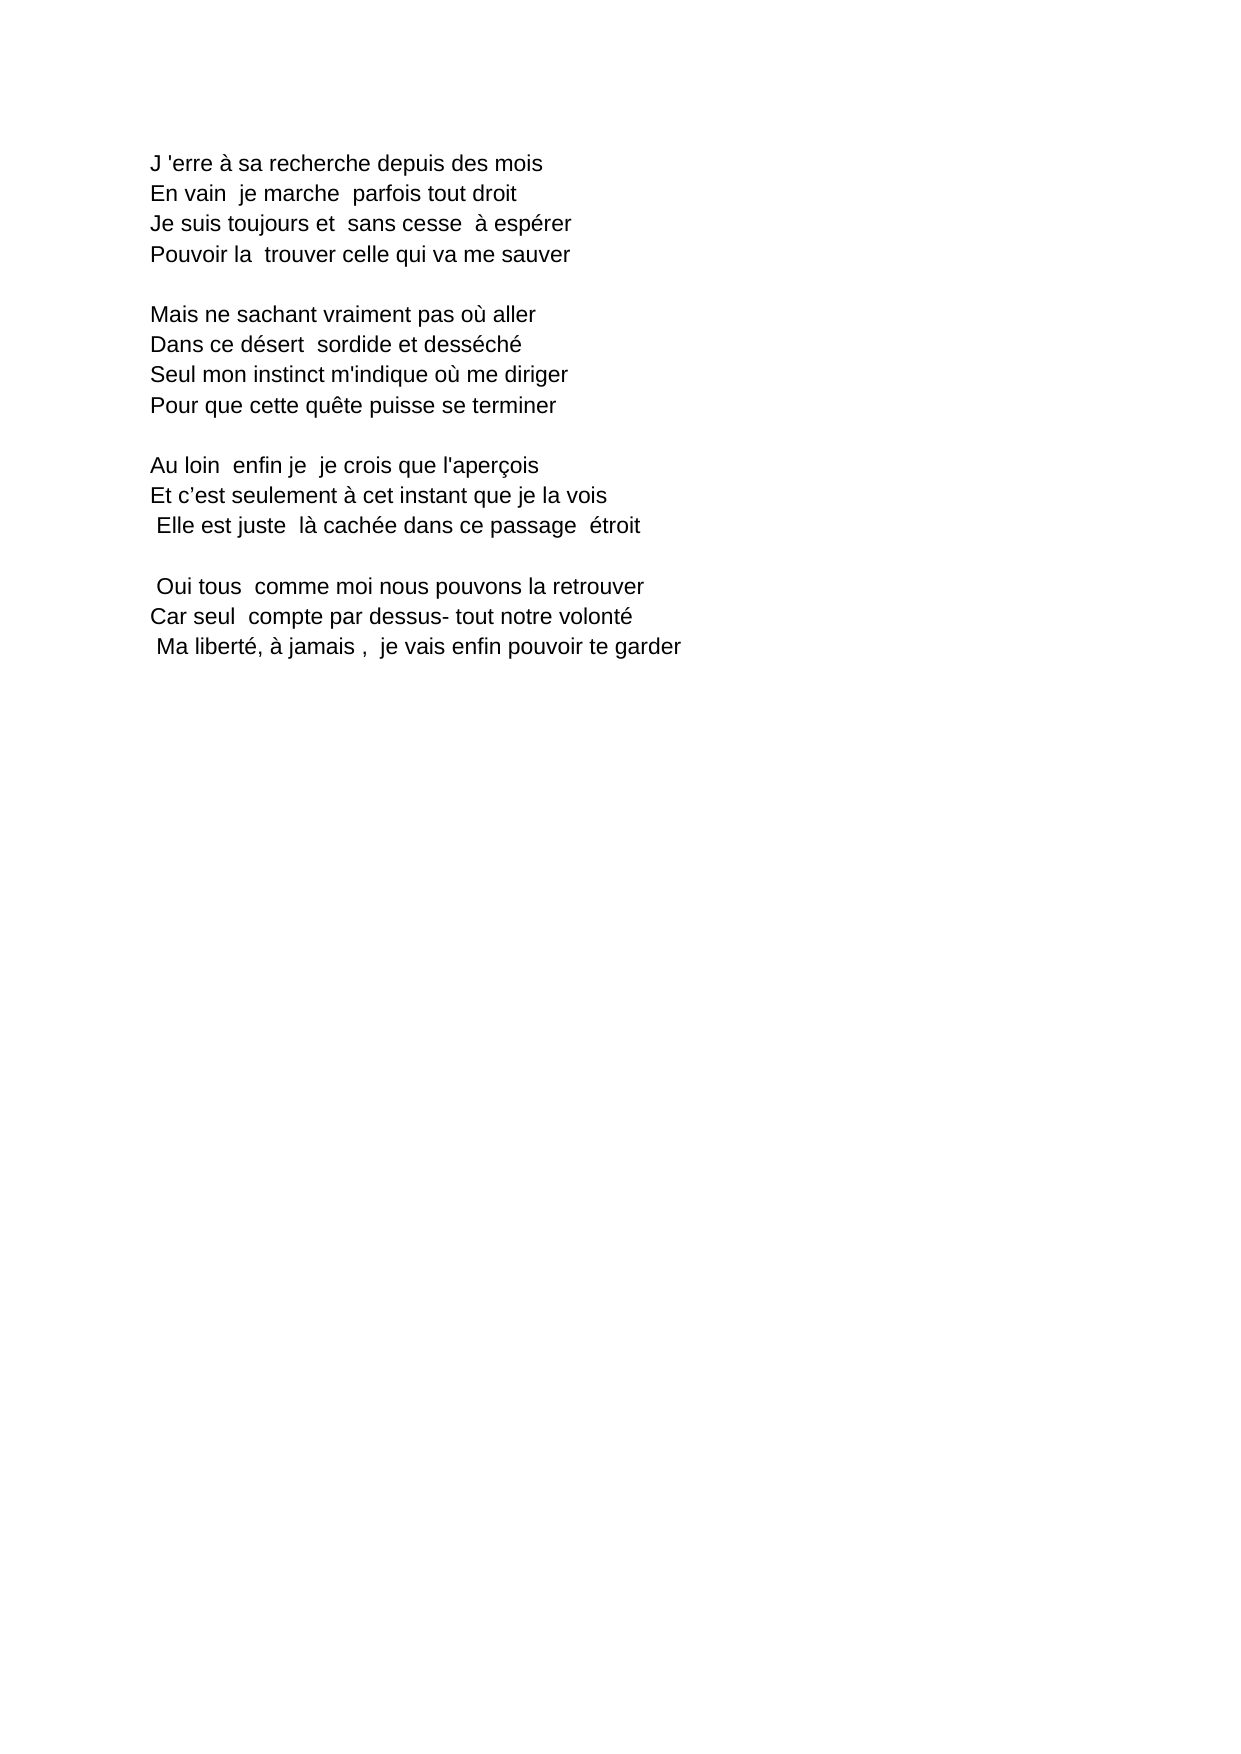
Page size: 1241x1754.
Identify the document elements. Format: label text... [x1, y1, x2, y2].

text Et c’est seulement à cet instant que je la vois [150, 482, 1090, 509]
text J 'erre à sa recherche depuis des mois [150, 150, 1090, 176]
text Dans ce désert sordide et desséché [150, 331, 1090, 358]
text Ma liberté, à jamais , je vais enfin pouvoir te garder [150, 633, 1090, 660]
text Seul mon instinct m'indique où me diriger [150, 361, 1090, 388]
text Au loin enfin je je crois que l'aperçois [150, 452, 1090, 478]
text Je suis toujours et sans cesse à espérer [150, 210, 1090, 237]
text Pouvoir la trouver celle qui va me sauver [150, 241, 1090, 267]
text Car seul compte par dessus- tout notre volonté [150, 603, 1090, 629]
text Mais ne sachant vraiment pas où aller [150, 301, 1090, 327]
text En vain je marche parfois tout droit [150, 180, 1090, 207]
text Pour que cette quête puisse se terminer [150, 392, 1090, 418]
text Elle est juste là cachée dans ce passage étroit [150, 512, 1090, 539]
text Oui tous comme moi nous pouvons la retrouver [150, 573, 1090, 599]
